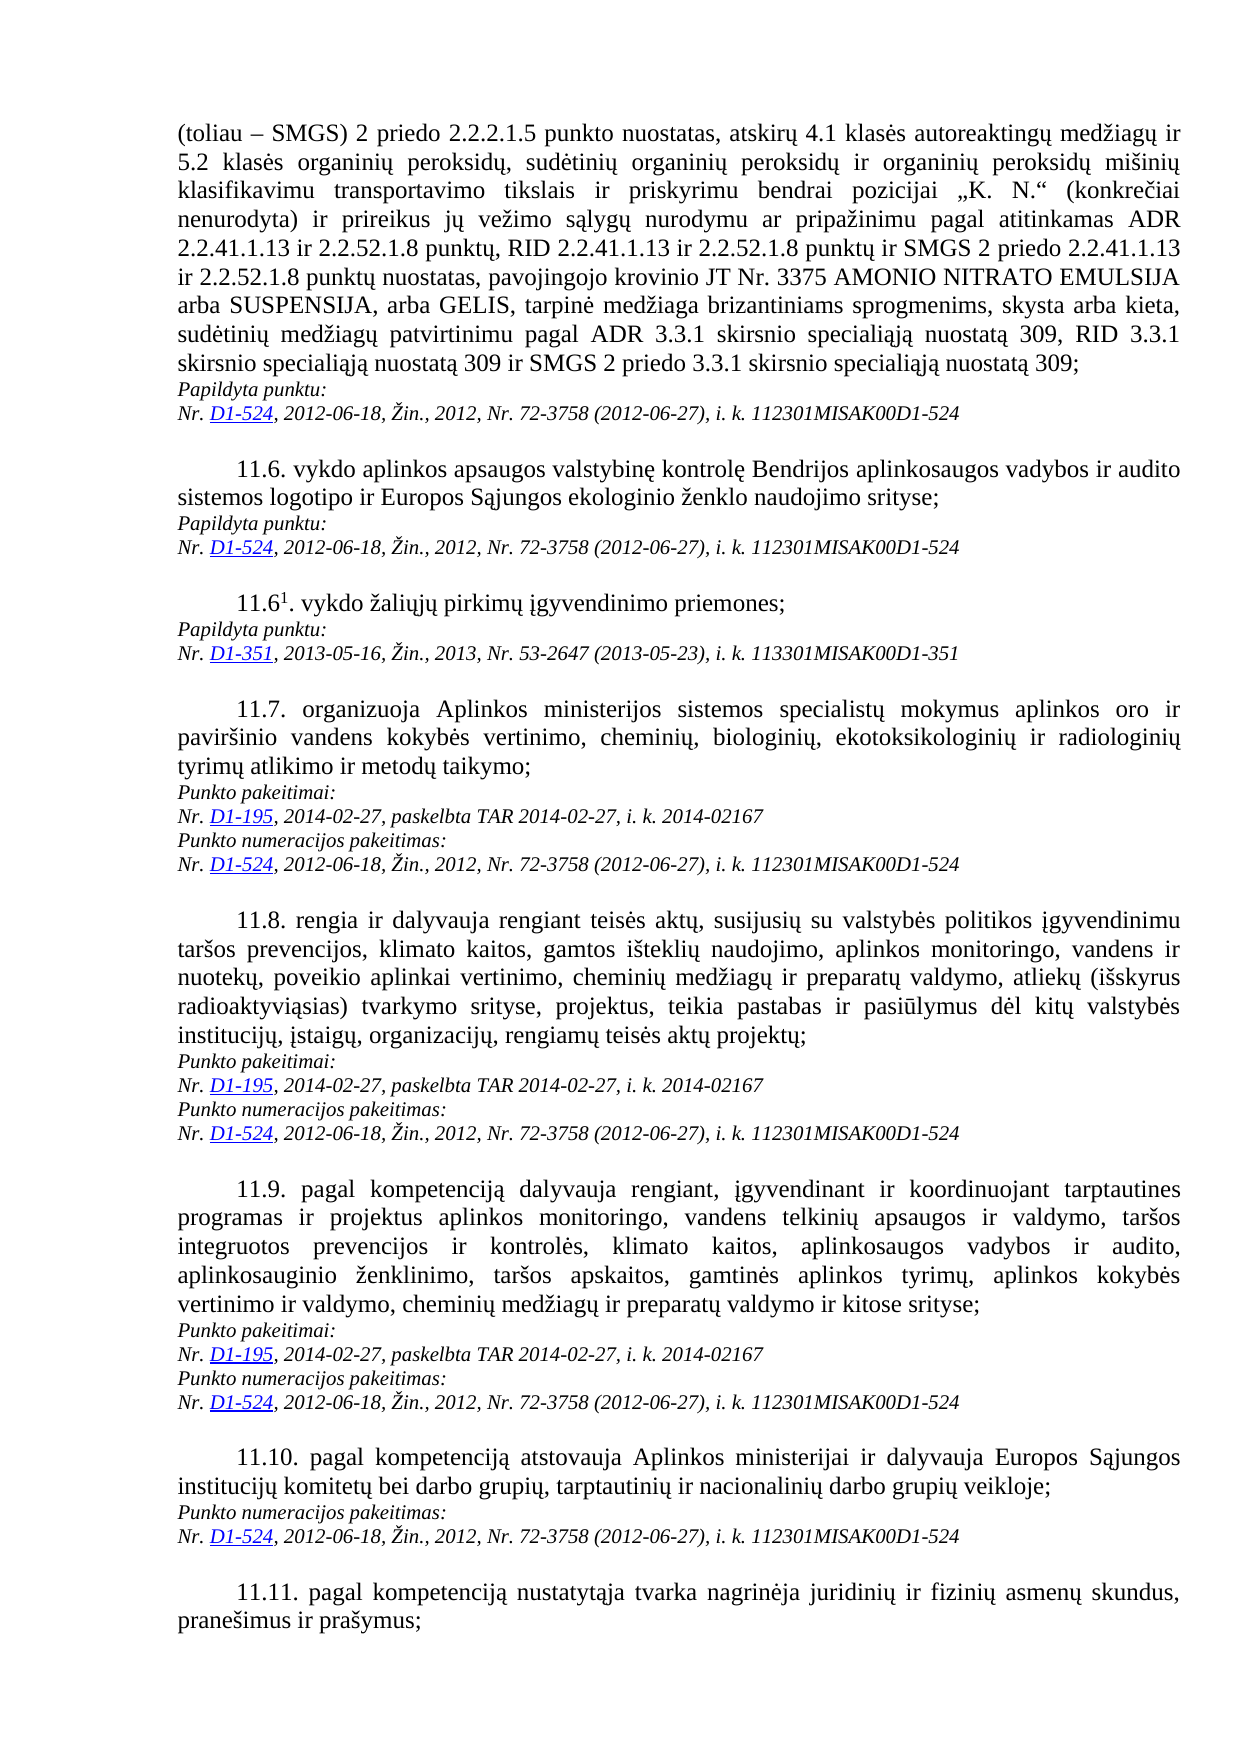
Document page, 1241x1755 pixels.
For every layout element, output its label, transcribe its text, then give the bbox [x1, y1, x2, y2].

text Nr. D1-524, 2012-06-18, Žin., 2012, Nr. 72-3758 (2012-06-27), i. k. 112301MISAK00D1-524 [177, 1121, 1181, 1145]
text 11.8. rengia ir dalyvauja rengiant teisės aktų, susijusių su valstybės politikos įgyvendinimu taršos prevencijos, klimato kaitos, gamtos išteklių naudojimo, aplinkos monitoringo, vandens ir nuotekų, poveikio aplinkai vertinimo, cheminių medžiagų ir preparatų valdymo, atliekų (išskyrus radioaktyviąsias) tvarkymo srityse, projektus, teikia pastabas ir pasiūlymus dėl kitų valstybės institucijų, įstaigų, organizacijų, rengiamų teisės aktų projektų; [177, 905, 1181, 1049]
text Nr. D1-524, 2012-06-18, Žin., 2012, Nr. 72-3758 (2012-06-27), i. k. 112301MISAK00D1-524 [177, 852, 1181, 876]
text Punkto pakeitimai: [177, 1317, 1181, 1342]
text 11.11. pagal kompetenciją nustatytąja tvarka nagrinėja juridinių ir fizinių asmenų skundus, pranešimus ir prašymus; [177, 1577, 1181, 1634]
text (toliau – SMGS) 2 priedo 2.2.2.1.5 punkto nuostatas, atskirų 4.1 klasės autoreaktingų medžiagų ir 5.2 klasės organinių peroksidų, sudėtinių organinių peroksidų ir organinių peroksidų mišinių klasifikavimu transportavimo tikslais ir priskyrimu bendrai pozicijai „K. N.“ (konkrečiai nenurodyta) ir prireikus jų vežimo sąlygų nurodymu ar pripažinimu pagal atitinkamas ADR 2.2.41.1.13 ir 2.2.52.1.8 punktų, RID 2.2.41.1.13 ir 2.2.52.1.8 punktų ir SMGS 2 priedo 2.2.41.1.13 ir 2.2.52.1.8 punktų nuostatas, pavojingojo krovinio JT Nr. 3375 AMONIO NITRATO EMULSIJA arba SUSPENSIJA, arba GELIS, tarpinė medžiaga brizantiniams sprogmenims, skysta arba kieta, sudėtinių medžiagų patvirtinimu pagal ADR 3.3.1 skirsnio specialiąją nuostatą 309, RID 3.3.1 skirsnio specialiąją nuostatą 309 ir SMGS 2 priedo 3.3.1 skirsnio specialiąją nuostatą 309; [177, 118, 1181, 377]
text 11.10. pagal kompetenciją atstovauja Aplinkos ministerijai ir dalyvauja Europos Sąjungos institucijų komitetų bei darbo grupių, tarptautinių ir nacionalinių darbo grupių veikloje; [177, 1442, 1181, 1500]
text Papildyta punktu: [177, 617, 1181, 641]
text 11.7. organizuoja Aplinkos ministerijos sistemos specialistų mokymus aplinkos oro ir paviršinio vandens kokybės vertinimo, cheminių, biologinių, ekotoksikologinių ir radiologinių tyrimų atlikimo ir metodų taikymo; [177, 694, 1181, 780]
text Nr. D1-351, 2013-05-16, Žin., 2013, Nr. 53-2647 (2013-05-23), i. k. 113301MISAK00D1-351 [177, 641, 1181, 665]
text Punkto numeracijos pakeitimas: [177, 1500, 1181, 1524]
text 11.6. vykdo aplinkos apsaugos valstybinę kontrolę Bendrijos aplinkosaugos vadybos ir audito sistemos logotipo ir Europos Sąjungos ekologinio ženklo naudojimo srityse; [177, 454, 1181, 511]
text Punkto numeracijos pakeitimas: [177, 1097, 1181, 1121]
text 11.9. pagal kompetenciją dalyvauja rengiant, įgyvendinant ir koordinuojant tarptautines programas ir projektus aplinkos monitoringo, vandens telkinių apsaugos ir valdymo, taršos integruotos prevencijos ir kontrolės, klimato kaitos, aplinkosaugos vadybos ir audito, aplinkosauginio ženklinimo, taršos apskaitos, gamtinės aplinkos tyrimų, aplinkos kokybės vertinimo ir valdymo, cheminių medžiagų ir preparatų valdymo ir kitose srityse; [177, 1174, 1181, 1317]
text Nr. D1-524, 2012-06-18, Žin., 2012, Nr. 72-3758 (2012-06-27), i. k. 112301MISAK00D1-524 [177, 401, 1181, 425]
text Punkto pakeitimai: [177, 1049, 1181, 1073]
text 11.61. vykdo žaliųjų pirkimų įgyvendinimo priemones; [177, 588, 1181, 617]
text Nr. D1-195, 2014-02-27, paskelbta TAR 2014-02-27, i. k. 2014-02167 [177, 1342, 1181, 1366]
text Punkto pakeitimai: [177, 780, 1181, 804]
text Papildyta punktu: [177, 377, 1181, 401]
text Papildyta punktu: [177, 511, 1181, 535]
text Nr. D1-524, 2012-06-18, Žin., 2012, Nr. 72-3758 (2012-06-27), i. k. 112301MISAK00D1-524 [177, 535, 1181, 559]
text Punkto numeracijos pakeitimas: [177, 1366, 1181, 1390]
text Nr. D1-195, 2014-02-27, paskelbta TAR 2014-02-27, i. k. 2014-02167 [177, 804, 1181, 828]
text Nr. D1-524, 2012-06-18, Žin., 2012, Nr. 72-3758 (2012-06-27), i. k. 112301MISAK00D1-524 [177, 1390, 1181, 1414]
text Nr. D1-524, 2012-06-18, Žin., 2012, Nr. 72-3758 (2012-06-27), i. k. 112301MISAK00D1-524 [177, 1524, 1181, 1548]
text Nr. D1-195, 2014-02-27, paskelbta TAR 2014-02-27, i. k. 2014-02167 [177, 1073, 1181, 1097]
text Punkto numeracijos pakeitimas: [177, 828, 1181, 852]
